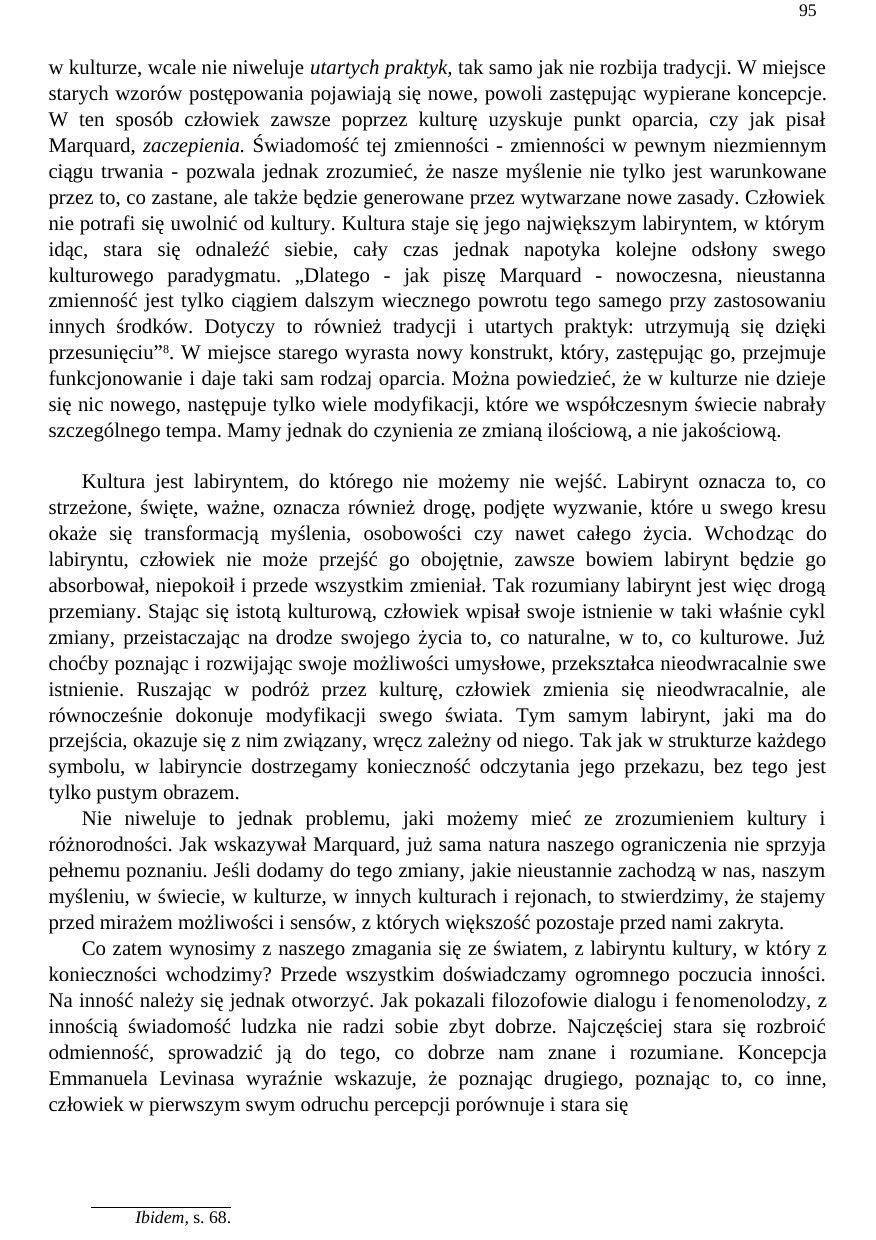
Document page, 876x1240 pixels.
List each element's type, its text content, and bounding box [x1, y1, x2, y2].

text w kulturze, wcale nie niweluje utartych praktyk, tak samo jak nie rozbija tradycji. W miejsce starych wzorów postępowania pojawiają się nowe, powoli zastępując wy­pierane koncepcje. W ten sposób człowiek zawsze poprzez kulturę uzyskuje punkt oparcia, czy jak pisał Marquard, zaczepienia. Świadomość tej zmienności - zmienności w pewnym niezmiennym ciągu trwania - pozwala jednak zrozumieć, że nasze myśle­nie nie tylko jest warunkowane przez to, co zastane, ale także będzie generowane przez wytwarzane nowe zasady. Człowiek nie potrafi się uwolnić od kultury. Kultura staje się jego największym labiryntem, w którym idąc, stara się odnaleźć siebie, cały czas jednak napotyka kolejne odsłony swego kulturowego paradygmatu. „Dlatego - jak piszę Marquard - nowoczesna, nieustanna zmienność jest tylko ciągiem dalszym wiecznego powrotu tego samego przy zastosowaniu innych środków. Dotyczy to rów­nież tradycji i utartych praktyk: utrzymują się dzięki przesunięciu”8. W miejsce starego wyrasta nowy konstrukt, który, zastępując go, przejmuje funkcjonowanie i daje taki sam rodzaj oparcia. Można powiedzieć, że w kulturze nie dzieje się nic nowego, nastę­puje tylko wiele modyfikacji, które we współczesnym świecie nabrały szczególnego tempa. Mamy jednak do czynienia ze zmianą ilościową, a nie jakościową. [48, 55, 827, 442]
text Ibidem, s. 68. [91, 1208, 231, 1227]
text 95 [799, 0, 822, 20]
text Kultura jest labiryntem, do którego nie możemy nie wejść. Labirynt oznacza to, co strzeżone, święte, ważne, oznacza również drogę, podjęte wyzwanie, które u swego kresu okaże się transformacją myślenia, osobowości czy nawet całego życia. Wcho­dząc do labiryntu, człowiek nie może przejść go obojętnie, zawsze bowiem labirynt będzie go absorbował, niepokoił i przede wszystkim zmieniał. Tak rozumiany labirynt jest więc drogą przemiany. Stając się istotą kulturową, człowiek wpisał swoje istnienie w taki właśnie cykl zmiany, przeistaczając na drodze swojego życia to, co naturalne, w to, co kulturowe. Już choćby poznając i rozwijając swoje możliwości umysłowe, przekształca nieodwracalnie swe istnienie. Ruszając w podróż przez kulturę, człowiek zmienia się nieodwracalnie, ale równocześnie dokonuje modyfikacji swego świata. Tym samym labirynt, jaki ma do przejścia, okazuje się z nim związany, wręcz zależny od niego. Tak jak w strukturze każdego symbolu, w labiryncie dostrzegamy koniecz­ność odczytania jego przekazu, bez tego jest tylko pustym obrazem. [48, 469, 827, 804]
text Co zatem wynosimy z naszego zmagania się ze światem, z labiryntu kultury, w któ­ry z konieczności wchodzimy? Przede wszystkim doświadczamy ogromnego poczucia inności. Na inność należy się jednak otworzyć. Jak pokazali filozofowie dialogu i fe­nomenolodzy, z innością świadomość ludzka nie radzi sobie zbyt dobrze. Najczęściej stara się rozbroić odmienność, sprowadzić ją do tego, co dobrze nam znane i rozumia­ne. Koncepcja Emmanuela Levinasa wyraźnie wskazuje, że poznając drugiego, pozna­jąc to, co inne, człowiek w pierwszym swym odruchu percepcji porównuje i stara się [48, 936, 827, 1116]
text Nie niweluje to jednak problemu, jaki możemy mieć ze zrozumieniem kultury i różnorodności. Jak wskazywał Marquard, już sama natura naszego ograniczenia nie sprzyja pełnemu poznaniu. Jeśli dodamy do tego zmiany, jakie nieustannie zachodzą w nas, naszym myśleniu, w świecie, w kulturze, w innych kulturach i rejonach, to stwierdzimy, że stajemy przed mirażem możliwości i sensów, z których większość pozostaje przed nami zakryta. [48, 806, 827, 934]
